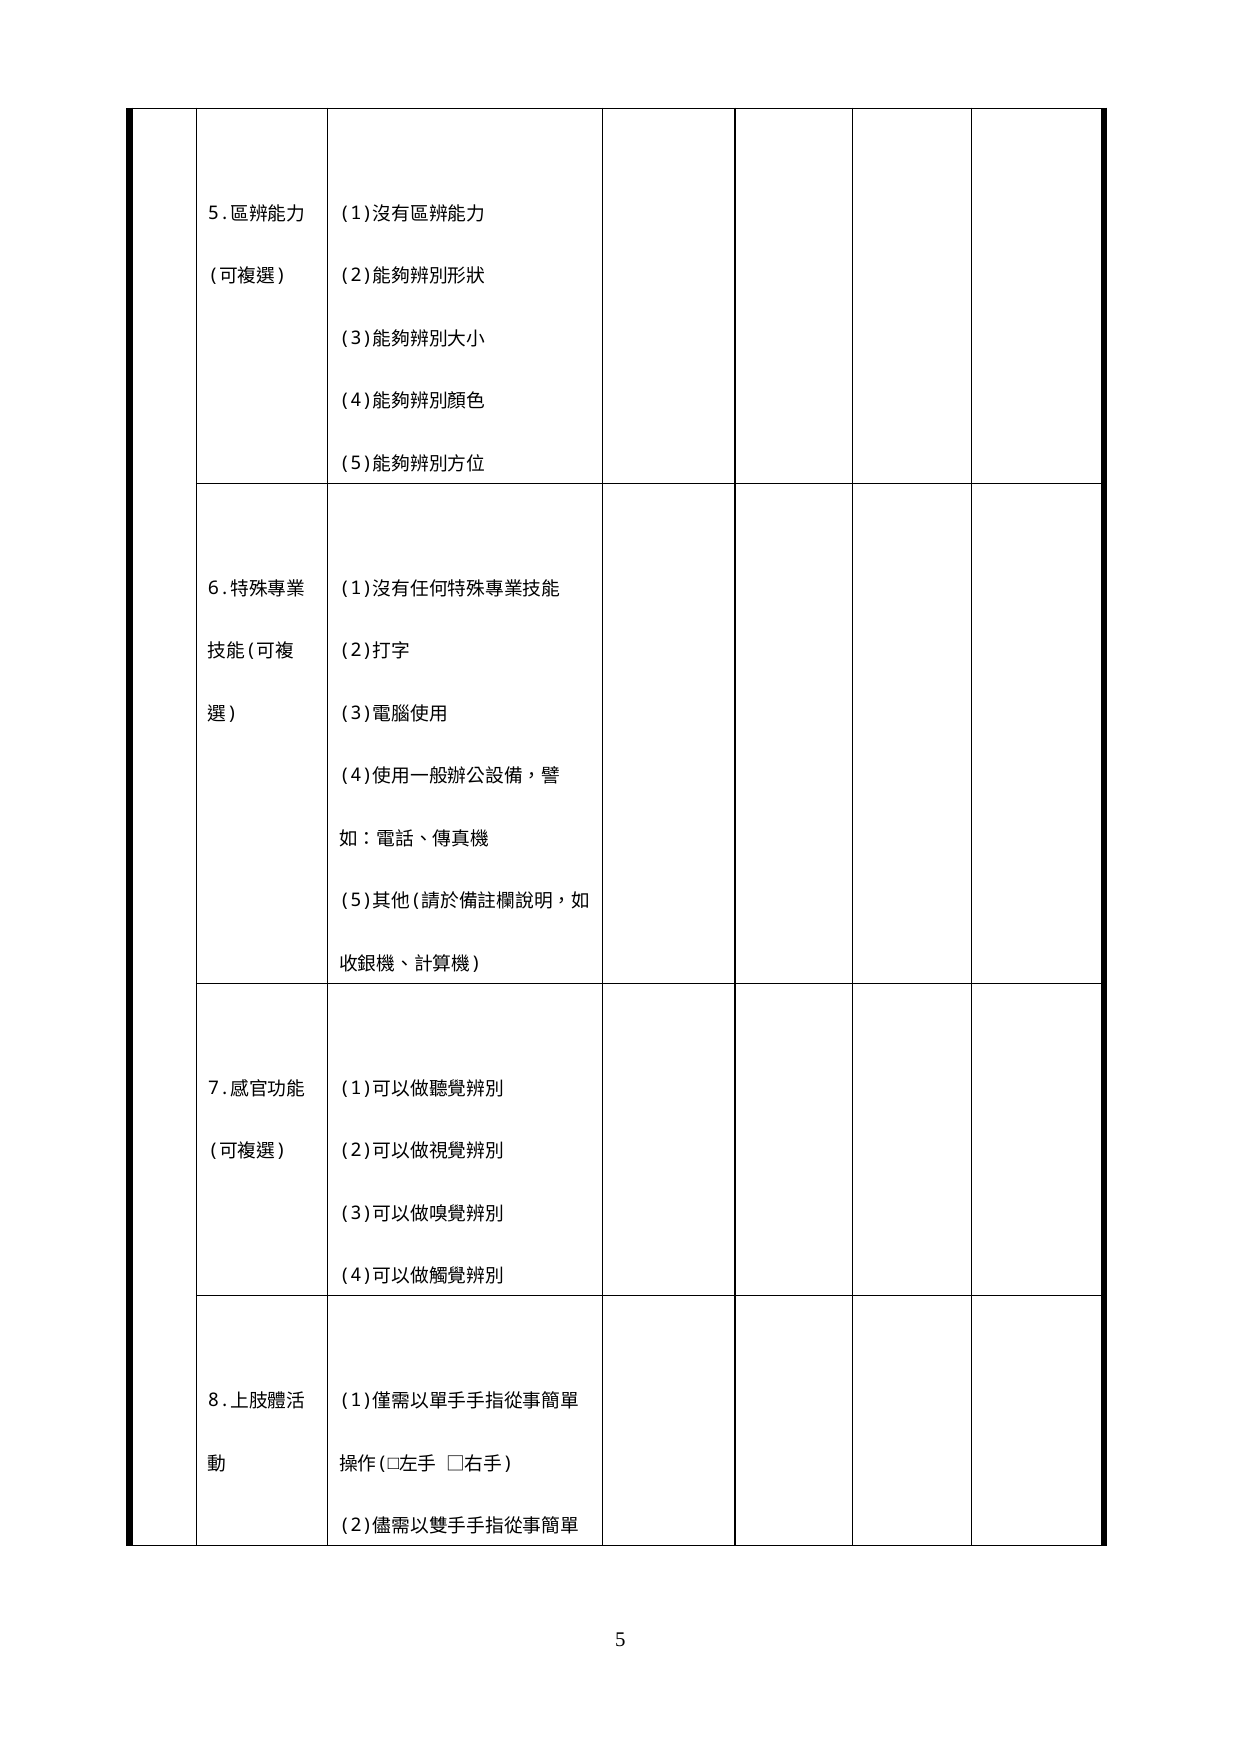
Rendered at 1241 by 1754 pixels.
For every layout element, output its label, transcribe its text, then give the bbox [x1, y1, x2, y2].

table_cell [972, 984, 1101, 1295]
table_cell [133, 109, 196, 1545]
table_cell [853, 1296, 971, 1545]
table_cell [736, 1296, 852, 1545]
table_cell [603, 984, 734, 1295]
table_cell 5.區辨能力(可複選) [197, 109, 327, 483]
table_cell [853, 109, 971, 483]
table_cell 7.感官功能(可複選) [197, 984, 327, 1295]
table_cell [736, 484, 852, 983]
table_cell (1)沒有任何特殊專業技能 (2)打字 (3)電腦使用 (4)使用一般辦公設備，譬如：電話、傳真機 (5)其他(請於備註欄說明，如收銀機、計算機) [328, 484, 602, 983]
table_cell [736, 109, 852, 483]
table_cell [972, 484, 1101, 983]
table_cell 6.特殊專業技能(可複選) [197, 484, 327, 983]
table_cell (1)沒有區辨能力 (2)能夠辨別形狀 (3)能夠辨別大小 (4)能夠辨別顏色 (5)能夠辨別方位 [328, 109, 602, 483]
table_cell [603, 484, 734, 983]
table_cell [972, 109, 1101, 483]
table_cell [603, 1296, 734, 1545]
table_cell (1)可以做聽覺辨別 (2)可以做視覺辨別 (3)可以做嗅覺辨別 (4)可以做觸覺辨別 [328, 984, 602, 1295]
table_cell [603, 109, 734, 483]
table_cell [736, 984, 852, 1295]
table_cell (1)僅需以單手手指從事簡單操作(□左手 □右手) (2)儘需以雙手手指從事簡單 [328, 1296, 602, 1545]
table_cell [853, 484, 971, 983]
table_cell [853, 984, 971, 1295]
table_cell [972, 1296, 1101, 1545]
table_cell 8.上肢體活動 [197, 1296, 327, 1545]
